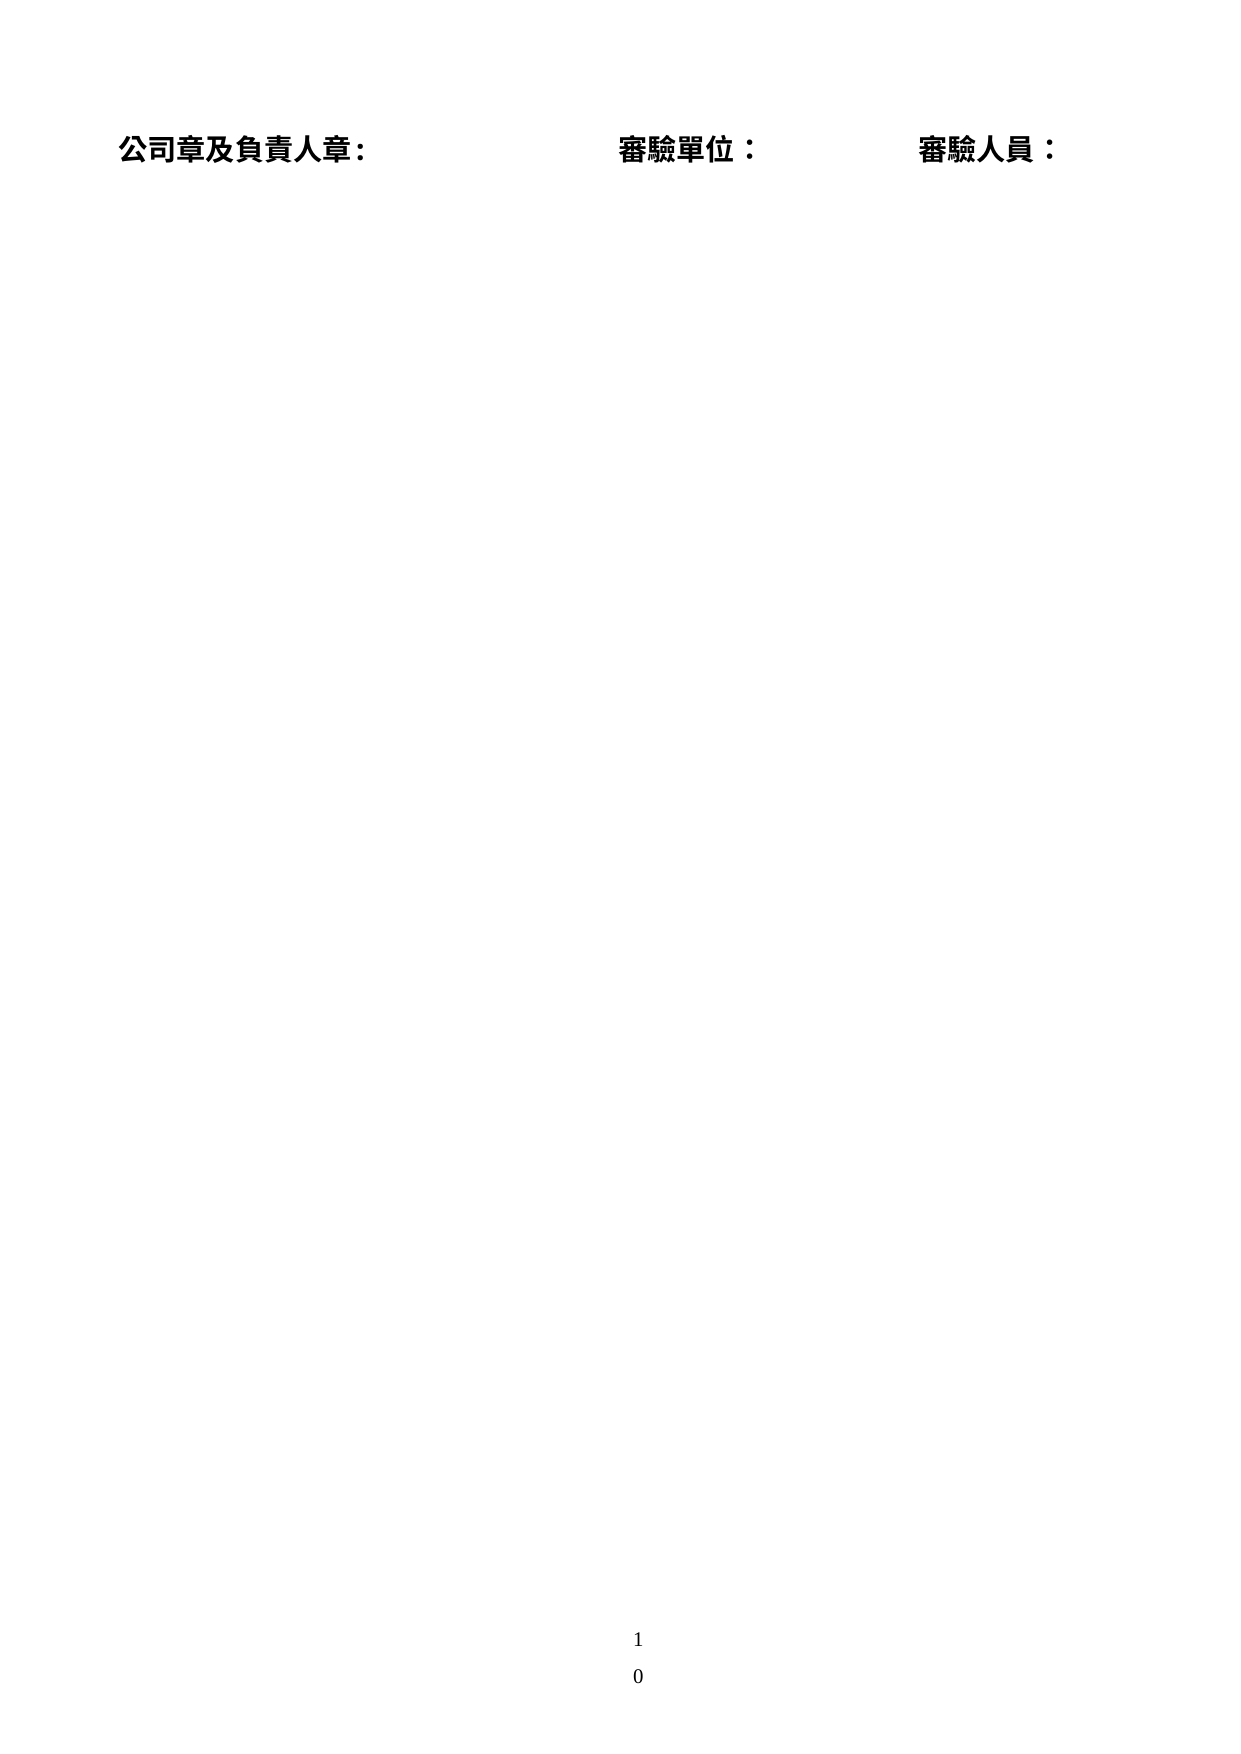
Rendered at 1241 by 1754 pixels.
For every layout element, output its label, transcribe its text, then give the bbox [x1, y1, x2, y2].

text 公司章及負責人章: 審驗單位： 審驗人員： [118, 126, 1150, 168]
